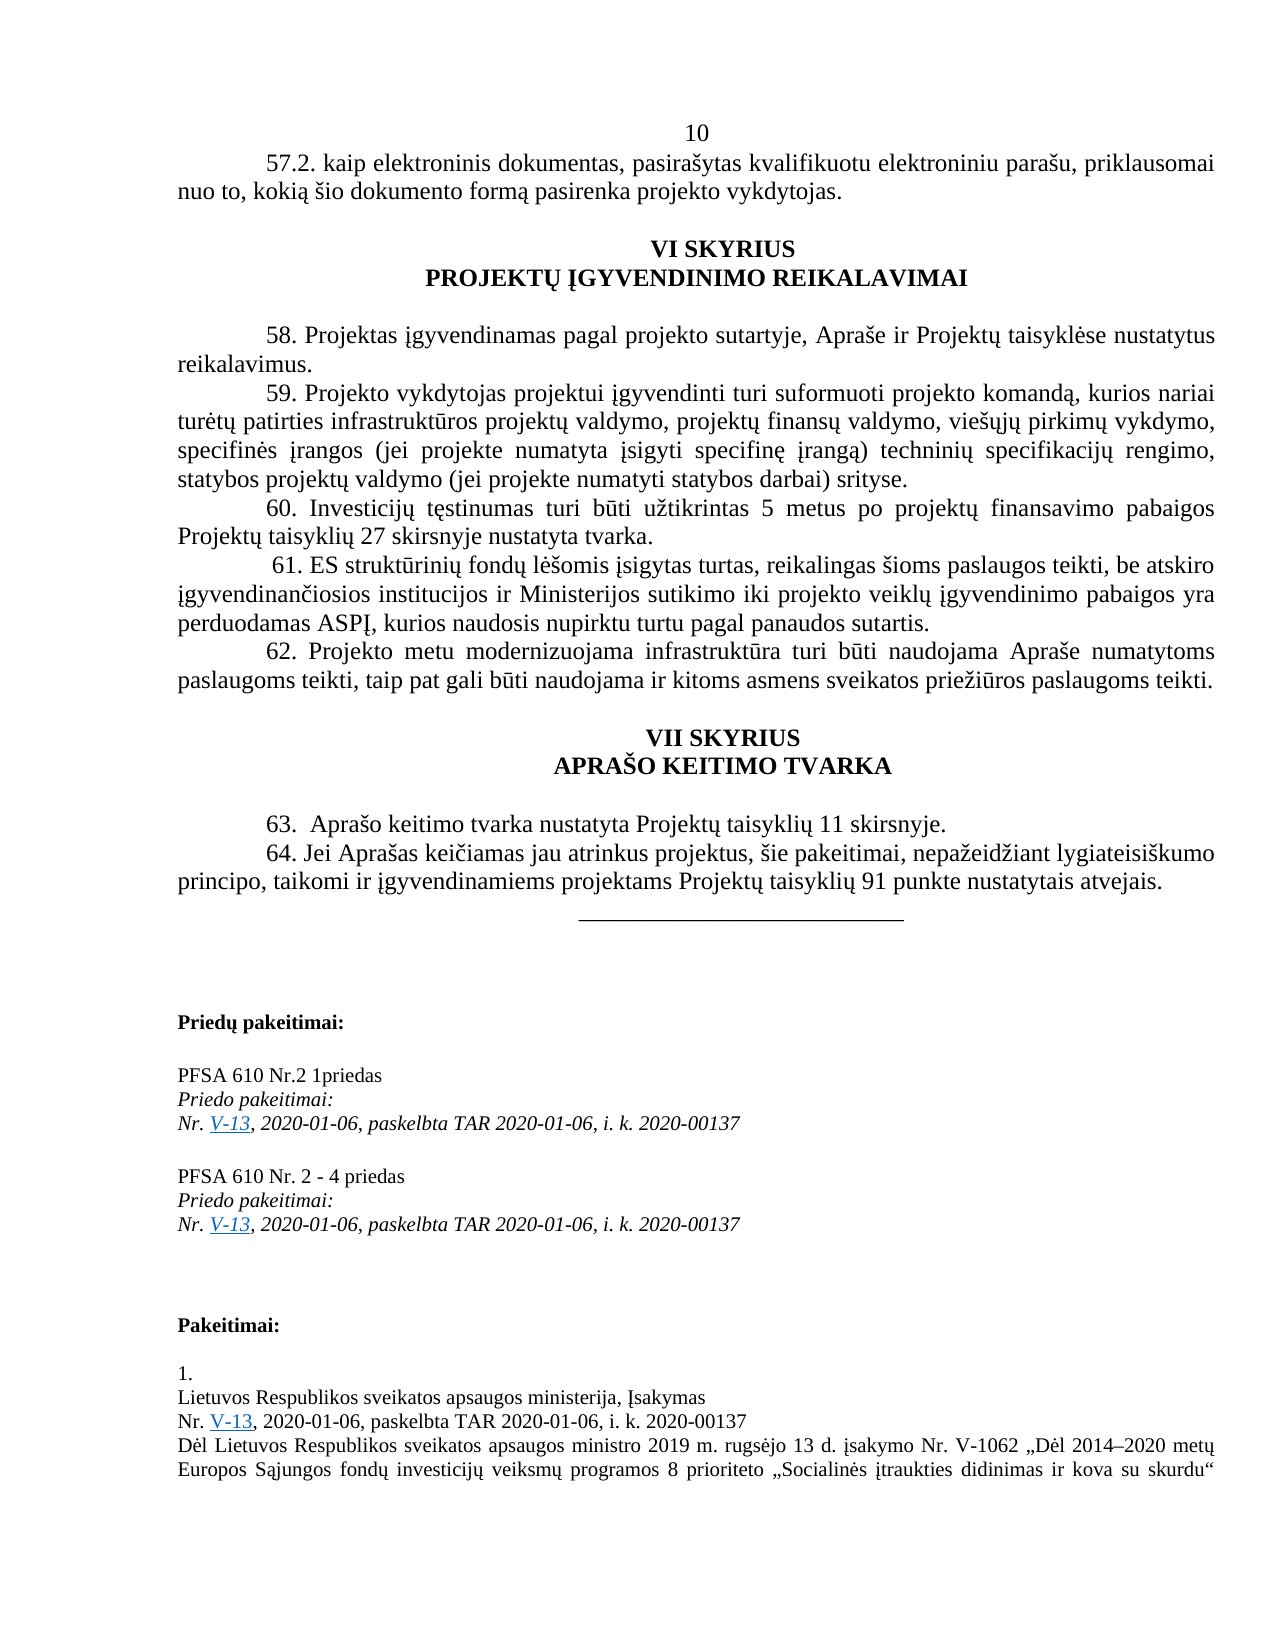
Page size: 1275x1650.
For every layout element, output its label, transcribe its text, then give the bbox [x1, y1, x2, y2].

text 64. Jei Aprašas keičiamas jau atrinkus projektus, šie pakeitimai, nepažeidžiant lygiateisiškumo principo, taikomi ir įgyvendinamiems projektams Projektų taisyklių 91 punkte nustatytais atvejais. [177, 838, 1216, 895]
text PROJEKTŲ ĮGYVENDINIMO REIKALAVIMAI [177, 263, 1216, 291]
text 57.2. kaip elektroninis dokumentas, pasirašytas kvalifikuotu elektroniniu parašu, priklausomai nuo to, kokią šio dokumento formą pasirenka projekto vykdytojas. [177, 148, 1216, 205]
text 59. Projekto vykdytojas projektui įgyvendinti turi suformuoti projekto komandą, kurios nariai turėtų patirties infrastruktūros projektų valdymo, projektų finansų valdymo, viešųjų pirkimų vykdymo, specifinės įrangos (jei projekte numatyta įsigyti specifinę įrangą) techninių specifikacijų rengimo, statybos projektų valdymo (jei projekte numatyti statybos darbai) srityse. [177, 378, 1216, 493]
text Pakeitimai: [177, 1313, 1216, 1337]
text Priedų pakeitimai: [177, 1010, 1216, 1034]
text 63. Aprašo keitimo tvarka nustatyta Projektų taisyklių 11 skirsnyje. [177, 809, 1216, 838]
text PFSA 610 Nr. 2 - 4 priedas [177, 1164, 1216, 1188]
text 60. Investicijų tęstinumas turi būti užtikrintas 5 metus po projektų finansavimo pabaigos Projektų taisyklių 27 skirsnyje nustatyta tvarka. [177, 493, 1216, 550]
text Priedo pakeitimai: [177, 1188, 1216, 1212]
text 1. [177, 1361, 1216, 1385]
text 61. ES struktūrinių fondų lėšomis įsigytas turtas, reikalingas šioms paslaugos teikti, be atskiro įgyvendinančiosios institucijos ir Ministerijos sutikimo iki projekto veiklų įgyvendinimo pabaigos yra perduodamas ASPĮ, kurios naudosis nupirktu turtu pagal panaudos sutartis. [177, 550, 1216, 636]
text Nr. V-13, 2020-01-06, paskelbta TAR 2020-01-06, i. k. 2020-00137 [177, 1409, 1216, 1433]
text 62. Projekto metu modernizuojama infrastruktūra turi būti naudojama Apraše numatytoms paslaugoms teikti, taip pat gali būti naudojama ir kitoms asmens sveikatos priežiūros paslaugoms teikti. [177, 636, 1216, 694]
text VI SKYRIUS [229, 234, 1216, 263]
text PFSA 610 Nr.2 1priedas [177, 1063, 1216, 1087]
text APRAŠO KEITIMO TVARKA [229, 751, 1216, 780]
text Dėl Lietuvos Respublikos sveikatos apsaugos ministro 2019 m. rugsėjo 13 d. įsakymo Nr. V-1062 „Dėl 2014–2020 metų Europos Sąjungos fondų investicijų veiksmų programos 8 prioriteto „Socialinės įtraukties didinimas ir kova su skurdu“ [177, 1433, 1216, 1481]
text Priedo pakeitimai: [177, 1087, 1216, 1111]
text Lietuvos Respublikos sveikatos apsaugos ministerija, Įsakymas [177, 1385, 1216, 1409]
text VII SKYRIUS [229, 723, 1216, 751]
text 58. Projektas įgyvendinamas pagal projekto sutartyje, Apraše ir Projektų taisyklėse nustatytus reikalavimus. [177, 320, 1216, 378]
text Nr. V-13, 2020-01-06, paskelbta TAR 2020-01-06, i. k. 2020-00137 [177, 1212, 1216, 1236]
text __________________________ [177, 895, 1216, 924]
text Nr. V-13, 2020-01-06, paskelbta TAR 2020-01-06, i. k. 2020-00137 [177, 1111, 1216, 1135]
